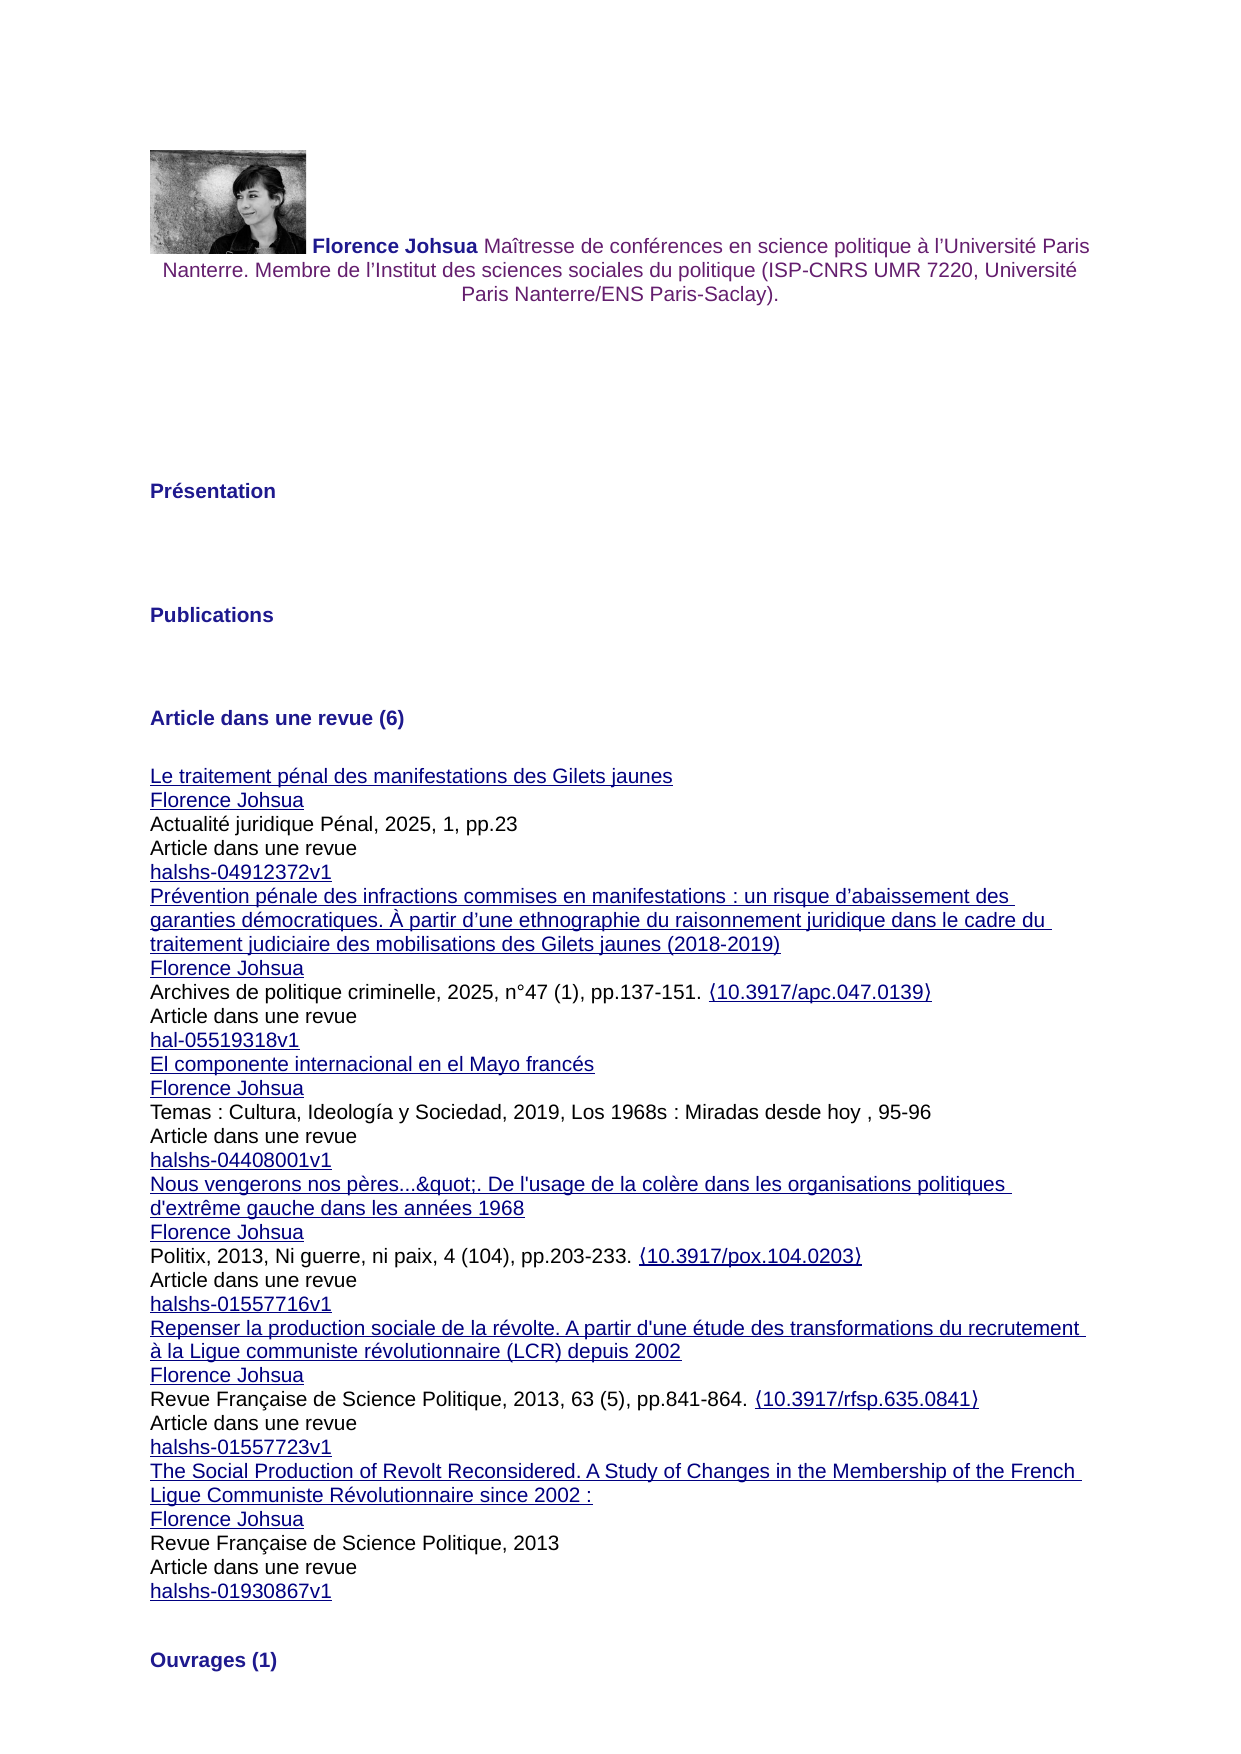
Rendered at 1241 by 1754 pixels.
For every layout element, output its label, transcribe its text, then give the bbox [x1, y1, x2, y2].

table_cell Repenser la production sociale de la révolte. A partir d'une étude des transformations du recrutement à la Ligue communiste révolutionnaire (LCR) depuis 2002 Florence Johsua Revue Française de Science Politique, 2013, 63 (5), pp.841-864. ⟨10.3917/rfsp.635.0841⟩ Article dans une revue halshs-01557723v1 [150, 1315, 1090, 1459]
subtitle Présentation [150, 479, 1090, 503]
table_header Le traitement pénal des manifestations des Gilets jaunes Florence Johsua Actualité juridique Pénal, 2025, 1, pp.23 Article dans une revue halshs-04912372v1 [150, 764, 1090, 884]
table_cell Prévention pénale des infractions commises en manifestations : un risque d’abaissement des garanties démocratiques. À partir d’une ethnographie du raisonnement juridique dans le cadre du traitement judiciaire des mobilisations des Gilets jaunes (2018-2019) Florence Johsua Archives de politique criminelle, 2025, n°47 (1), pp.137-151. ⟨10.3917/apc.047.0139⟩ Article dans une revue hal-05519318v1 [150, 884, 1090, 1052]
subtitle Article dans une revue (6) [150, 706, 1090, 730]
table_cell Nous vengerons nos pères...&quot;. De l'usage de la colère dans les organisations politiques d'extrême gauche dans les années 1968 Florence Johsua Politix, 2013, Ni guerre, ni paix, 4 (104), pp.203-233. ⟨10.3917/pox.104.0203⟩ Article dans une revue halshs-01557716v1 [150, 1172, 1090, 1315]
table_cell El componente internacional en el Mayo francés Florence Johsua Temas : Cultura, Ideología y Sociedad, 2019, Los 1968s : Miradas desde hoy , 95-96 Article dans une revue halshs-04408001v1 [150, 1052, 1090, 1172]
table_cell The Social Production of Revolt Reconsidered. A Study of Changes in the Membership of the French Ligue Communiste Révolutionnaire since 2002 : Florence Johsua Revue Française de Science Politique, 2013 Article dans une revue halshs-01930867v1 [150, 1459, 1090, 1603]
subtitle Florence Johsua Maîtresse de conférences en science politique à l’Université Paris Nanterre. Membre de l’Institut des sciences sociales du politique (ISP-CNRS UMR 7220, Université Paris Nanterre/ENS Paris-Saclay). [150, 150, 1090, 306]
picture [150, 150, 307, 254]
subtitle Publications [150, 603, 1090, 627]
subtitle Ouvrages (1) [150, 1648, 1090, 1672]
